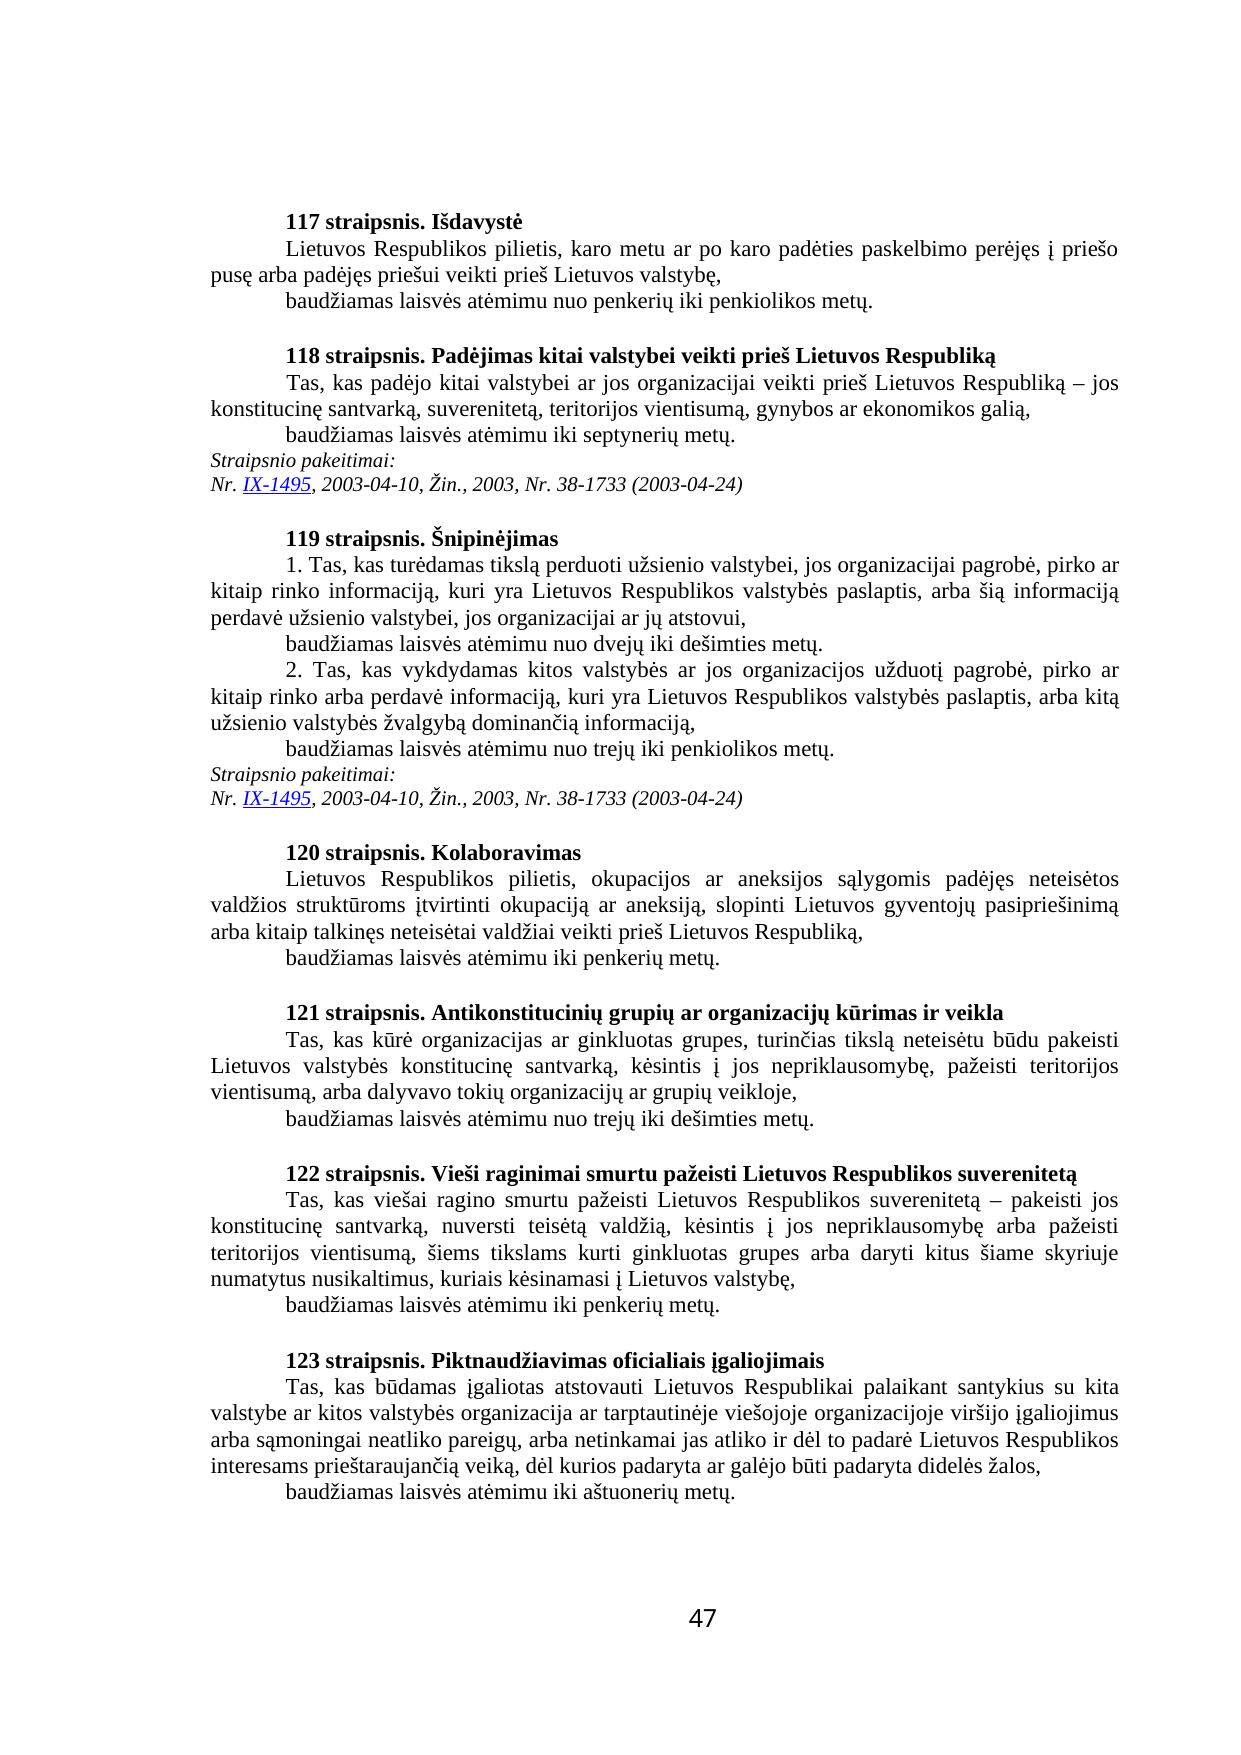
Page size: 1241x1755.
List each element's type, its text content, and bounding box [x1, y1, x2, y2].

text 1. Tas, kas turėdamas tikslą perduoti užsienio valstybei, jos organizacijai pagrobė, pirko ar kitaip rinko informaciją, kuri yra Lietuvos Respublikos valstybės paslaptis, arba šią informaciją perdavė užsienio valstybei, jos organizacijai ar jų atstovui, [210, 551, 1120, 630]
text Lietuvos Respublikos pilietis, karo metu ar po karo padėties paskelbimo perėjęs į priešo pusę arba padėjęs priešui veikti prieš Lietuvos valstybę, [210, 234, 1120, 287]
text 123 straipsnis. Piktnaudžiavimas oficialiais įgaliojimais [210, 1347, 1120, 1373]
text Tas, kas būdamas įgaliotas atstovauti Lietuvos Respublikai palaikant santykius su kita valstybe ar kitos valstybės organizacija ar tarptautinėje viešojoje organizacijoje viršijo įgaliojimus arba sąmoningai neatliko pareigų, arba netinkamai jas atliko ir dėl to padarė Lietuvos Respublikos interesams prieštaraujančią veiką, dėl kurios padaryta ar galėjo būti padaryta didelės žalos, [210, 1373, 1120, 1478]
text baudžiamas laisvės atėmimu iki aštuonerių metų. [210, 1478, 1120, 1505]
text 120 straipsnis. Kolaboravimas [210, 839, 1120, 865]
text Straipsnio pakeitimai: [210, 762, 1120, 786]
text Lietuvos Respublikos pilietis, okupacijos ar aneksijos sąlygomis padėjęs neteisėtos valdžios struktūroms įtvirtinti okupaciją ar aneksiją, slopinti Lietuvos gyventojų pasipriešinimą arba kitaip talkinęs neteisėtai valdžiai veikti prieš Lietuvos Respubliką, [210, 865, 1120, 944]
text 121 straipsnis. Antikonstitucinių grupių ar organizacijų kūrimas ir veikla [210, 999, 1120, 1026]
text baudžiamas laisvės atėmimu iki penkerių metų. [210, 1292, 1120, 1318]
text Tas, kas viešai ragino smurtu pažeisti Lietuvos Respublikos suverenitetą – pakeisti jos konstitucinę santvarką, nuversti teisėtą valdžią, kėsintis į jos nepriklausomybę arba pažeisti teritorijos vientisumą, šiems tikslams kurti ginkluotas grupes arba daryti kitus šiame skyriuje numatytus nusikaltimus, kuriais kėsinamasi į Lietuvos valstybę, [210, 1186, 1120, 1292]
text 122 straipsnis. Vieši raginimai smurtu pažeisti Lietuvos Respublikos suverenitetą [285, 1160, 1120, 1186]
text baudžiamas laisvės atėmimu nuo penkerių iki penkiolikos metų. [210, 287, 1120, 314]
text 118 straipsnis. Padėjimas kitai valstybei veikti prieš Lietuvos Respubliką [210, 342, 1120, 369]
text Nr. IX-1495, 2003-04-10, Žin., 2003, Nr. 38-1733 (2003-04-24) [210, 786, 1120, 810]
text baudžiamas laisvės atėmimu iki penkerių metų. [210, 944, 1120, 971]
text Nr. IX-1495, 2003-04-10, Žin., 2003, Nr. 38-1733 (2003-04-24) [210, 472, 1120, 496]
text 117 straipsnis. Išdavystė [210, 208, 1120, 234]
text Tas, kas kūrė organizacijas ar ginkluotas grupes, turinčias tikslą neteisėtu būdu pakeisti Lietuvos valstybės konstitucinę santvarką, kėsintis į jos nepriklausomybę, pažeisti teritorijos vientisumą, arba dalyvavo tokių organizacijų ar grupių veikloje, [210, 1026, 1120, 1105]
text Straipsnio pakeitimai: [210, 448, 1120, 472]
text baudžiamas laisvės atėmimu nuo trejų iki penkiolikos metų. [210, 736, 1120, 762]
text 119 straipsnis. Šnipinėjimas [210, 525, 1120, 551]
text baudžiamas laisvės atėmimu nuo dvejų iki dešimties metų. [210, 630, 1120, 656]
text baudžiamas laisvės atėmimu nuo trejų iki dešimties metų. [210, 1105, 1120, 1131]
text baudžiamas laisvės atėmimu iki septynerių metų. [210, 421, 1120, 448]
text Tas, kas padėjo kitai valstybei ar jos organizacijai veikti prieš Lietuvos Respubliką – jos konstitucinę santvarką, suverenitetą, teritorijos vientisumą, gynybos ar ekonomikos galią, [210, 369, 1120, 421]
text 2. Tas, kas vykdydamas kitos valstybės ar jos organizacijos užduotį pagrobė, pirko ar kitaip rinko arba perdavė informaciją, kuri yra Lietuvos Respublikos valstybės paslaptis, arba kitą užsienio valstybės žvalgybą dominančią informaciją, [210, 656, 1120, 736]
